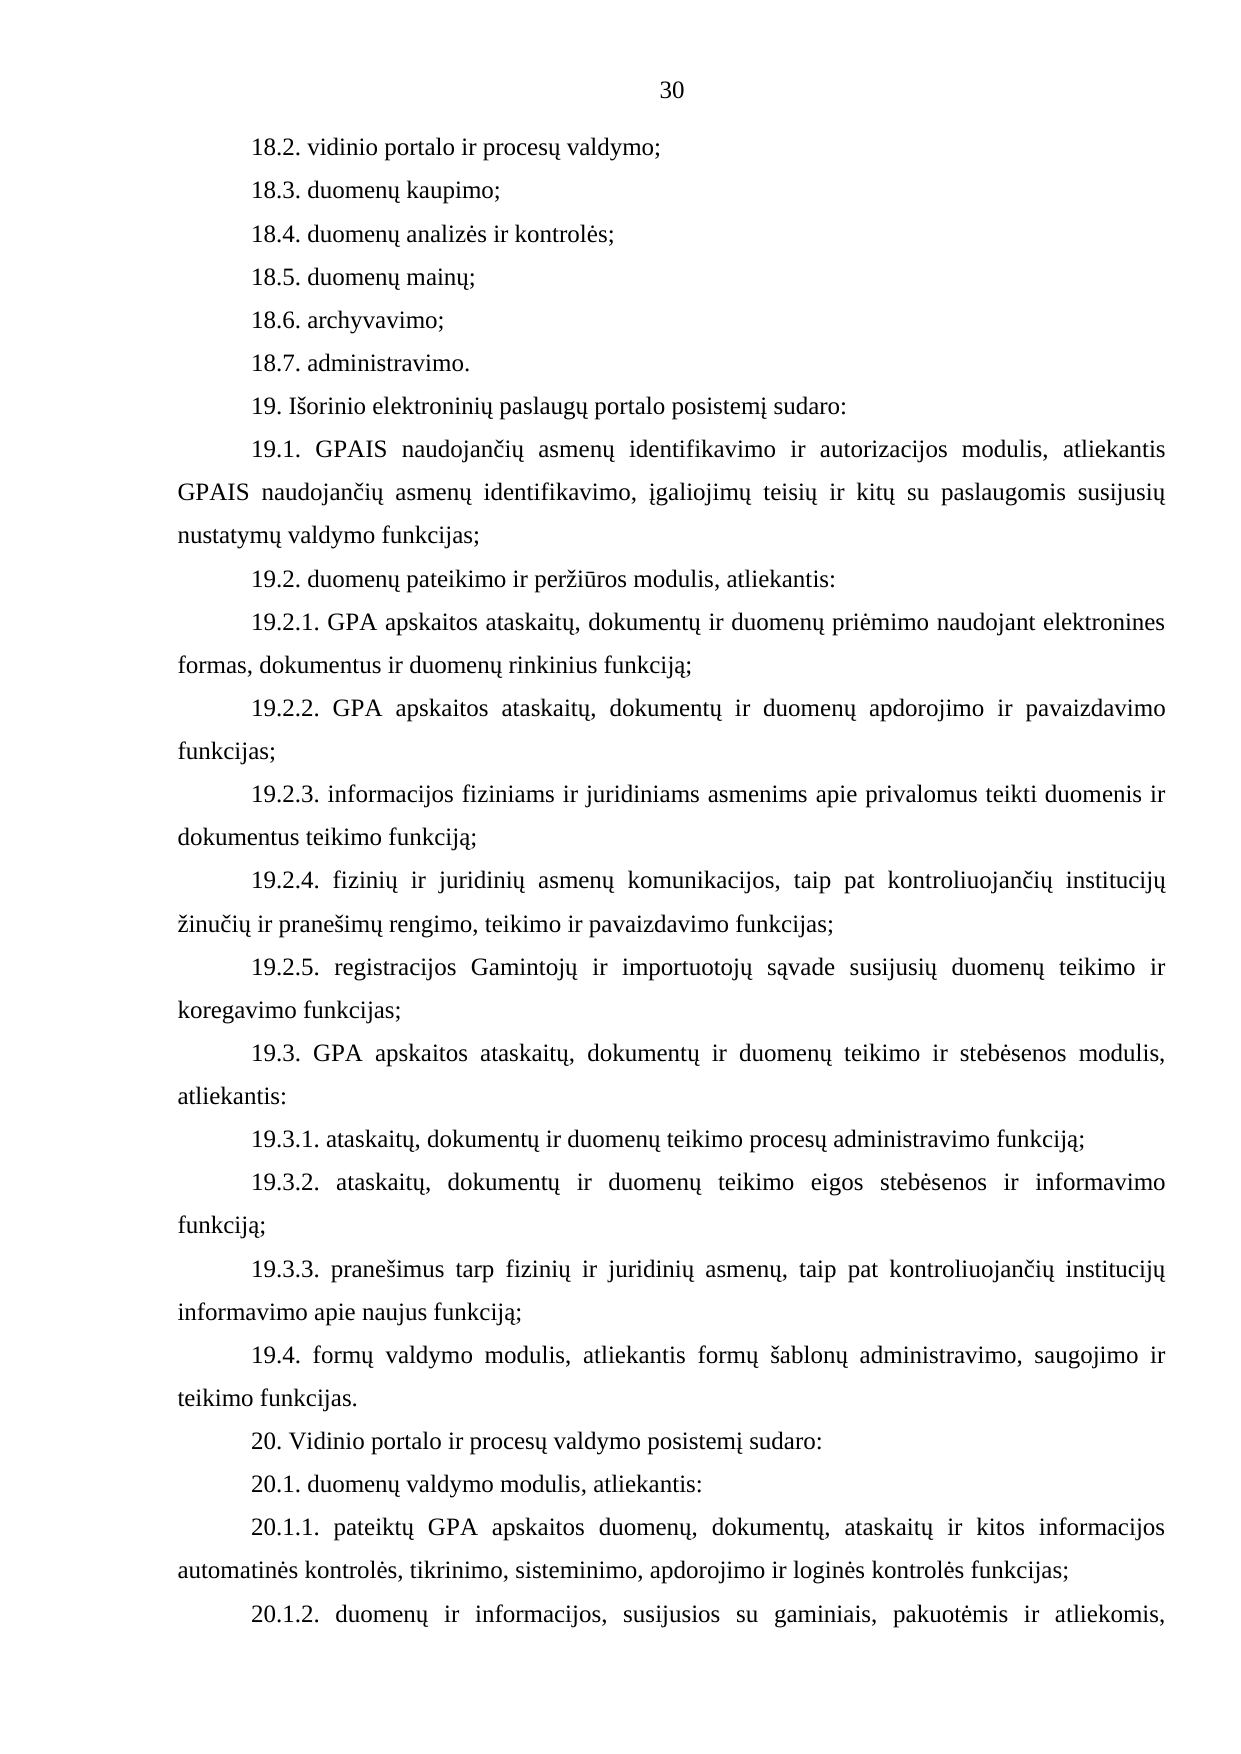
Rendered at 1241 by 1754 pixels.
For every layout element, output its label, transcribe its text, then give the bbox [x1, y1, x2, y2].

text 19. Išorinio elektroninių paslaugų portalo posistemį sudaro: [177, 391, 1166, 420]
text 20.1.2. duomenų ir informacijos, susijusios su gaminiais, pakuotėmis ir atliekomis, [177, 1599, 1166, 1627]
text 19.2.5. registracijos Gamintojų ir importuotojų sąvade susijusių duomenų teikimo ir koregavimo funkcijas; [177, 952, 1166, 1024]
text 20.1.1. pateiktų GPA apskaitos duomenų, dokumentų, ataskaitų ir kitos informacijos automatinės kontrolės, tikrinimo, sisteminimo, apdorojimo ir loginės kontrolės funkcijas; [177, 1512, 1166, 1584]
text 19.2.2. GPA apskaitos ataskaitų, dokumentų ir duomenų apdorojimo ir pavaizdavimo funkcijas; [177, 693, 1166, 765]
text 19.3.3. pranešimus tarp fizinių ir juridinių asmenų, taip pat kontroliuojančių institucijų informavimo apie naujus funkciją; [177, 1254, 1166, 1326]
text 19.2.4. fizinių ir juridinių asmenų komunikacijos, taip pat kontroliuojančių institucijų žinučių ir pranešimų rengimo, teikimo ir pavaizdavimo funkcijas; [177, 866, 1166, 937]
text 18.7. administravimo. [177, 348, 1166, 377]
text 18.2. vidinio portalo ir procesų valdymo; [177, 132, 1166, 161]
text 19.2.3. informacijos fiziniams ir juridiniams asmenims apie privalomus teikti duomenis ir dokumentus teikimo funkciją; [177, 779, 1166, 851]
text 19.3.2. ataskaitų, dokumentų ir duomenų teikimo eigos stebėsenos ir informavimo funkciją; [177, 1167, 1166, 1239]
text 18.3. duomenų kaupimo; [177, 176, 1166, 204]
text 18.4. duomenų analizės ir kontrolės; [177, 219, 1166, 247]
text 19.1. GPAIS naudojančių asmenų identifikavimo ir autorizacijos modulis, atliekantis GPAIS naudojančių asmenų identifikavimo, įgaliojimų teisių ir kitų su paslaugomis susijusių nustatymų valdymo funkcijas; [177, 434, 1166, 549]
text 19.2.1. GPA apskaitos ataskaitų, dokumentų ir duomenų priėmimo naudojant elektronines formas, dokumentus ir duomenų rinkinius funkciją; [177, 607, 1166, 679]
text 18.6. archyvavimo; [177, 305, 1166, 334]
text 19.3. GPA apskaitos ataskaitų, dokumentų ir duomenų teikimo ir stebėsenos modulis, atliekantis: [177, 1038, 1166, 1110]
text 20. Vidinio portalo ir procesų valdymo posistemį sudaro: [177, 1426, 1166, 1455]
text 19.4. formų valdymo modulis, atliekantis formų šablonų administravimo, saugojimo ir teikimo funkcijas. [177, 1340, 1166, 1412]
text 19.3.1. ataskaitų, dokumentų ir duomenų teikimo procesų administravimo funkciją; [177, 1124, 1166, 1153]
text 18.5. duomenų mainų; [177, 262, 1166, 291]
text 19.2. duomenų pateikimo ir peržiūros modulis, atliekantis: [177, 564, 1166, 592]
text 20.1. duomenų valdymo modulis, atliekantis: [177, 1469, 1166, 1498]
